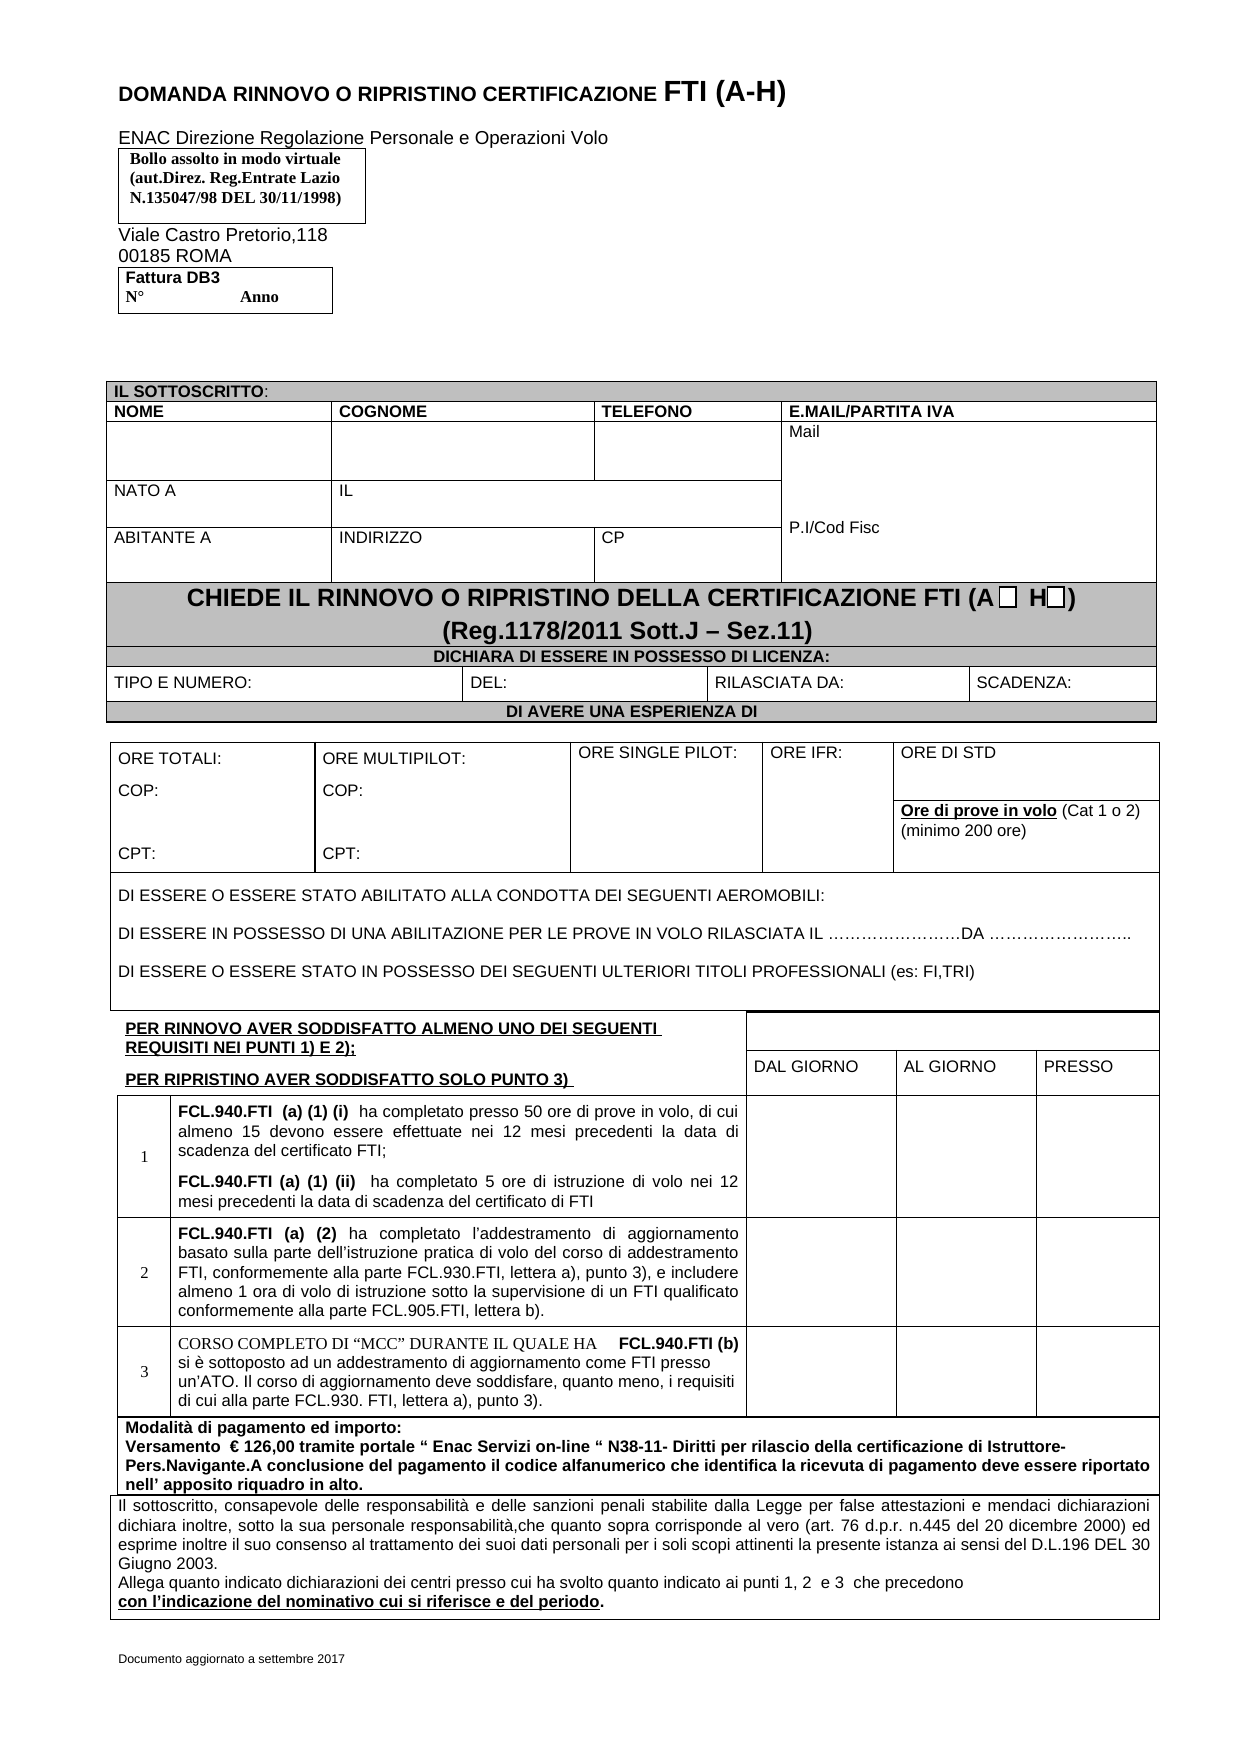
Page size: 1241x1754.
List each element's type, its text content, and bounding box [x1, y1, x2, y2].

table_cell Ore di prove in volo (Cat 1 o 2) (minimo 200 ore) [894, 801, 1159, 872]
table_cell AL GIORNO [897, 1051, 1036, 1095]
text 00185 ROMA [118, 245, 1122, 267]
table_cell [1037, 1096, 1159, 1217]
table_cell CORSO COMPLETO DI “MCC” DURANTE IL QUALE HA FCL.940.FTI (b) si è sottoposto ad un addestramento di aggiornamento come FTI presso un’ATO. Il corso di aggiornamento deve soddisfare, quanto meno, i requisiti di cui alla parte FCL.930. FTI, lettera a), punto 3). [171, 1327, 746, 1416]
table_header [747, 1013, 1159, 1050]
table_cell 3 [118, 1327, 170, 1416]
table_cell E.MAIL/PARTITA IVA [782, 402, 1156, 421]
table_cell 2 [118, 1218, 170, 1326]
table_cell [1160, 1495, 1240, 1619]
table_cell DAL GIORNO [747, 1051, 896, 1095]
table_cell PRESSO [1037, 1051, 1159, 1095]
table_cell NATO A [107, 481, 331, 527]
table_cell [747, 1096, 896, 1217]
table_cell DI AVERE UNA ESPERIENZA DI [107, 702, 1156, 721]
table_cell RILASCIATA DA: [708, 667, 969, 701]
table_cell [747, 1327, 896, 1416]
table_cell [111, 1011, 118, 1495]
table_cell ABITANTE A [107, 528, 331, 582]
table_cell TIPO E NUMERO: [107, 667, 462, 701]
table_cell Modalità di pagamento ed importo: Versamento € 126,00 tramite portale “ Enac Servizi on-line “ N38-11- Diritti per rilascio della certificazione di Istruttore- Pers.Navigante.A conclusione del pagamento il codice alfanumerico che identifica la ricevuta di pagamento deve essere riportato nell’ apposito riquadro in alto. [118, 1418, 1159, 1494]
table_cell [332, 422, 594, 479]
table_cell FCL.940.FTI (a) (2) ha completato l’addestramento di aggiornamento basato sulla parte dell’istruzione pratica di volo del corso di addestramento FTI, conformemente alla parte FCL.930.FTI, lettera a), punto 3), e includere almeno 1 ora di volo di istruzione sotto la supervisione di un FTI qualificato conformemente alla parte FCL.905.FTI, lettera b). [171, 1218, 746, 1326]
table_header [1160, 742, 1240, 1010]
table_cell INDIRIZZO [332, 528, 594, 582]
table_cell TELEFONO [595, 402, 781, 421]
table_cell Il sottoscritto, consapevole delle responsabilità e delle sanzioni penali stabilite dalla Legge per false attestazioni e mendaci dichiarazioni dichiara inoltre, sotto la sua personale responsabilità,che quanto sopra corrisponde al vero (art. 76 d.p.r. n.445 del 20 dicembre 2000) ed esprime inoltre il suo consenso al trattamento dei suoi dati personali per i soli scopi attinenti la presente istanza ai sensi del D.L.196 DEL 30 Giugno 2003. Allega quanto indicato dichiarazioni dei centri presso cui ha svolto quanto indicato ai punti 1, 2 e 3 che precedono con l’indicazione del nominativo cui si riferisce e del periodo. [111, 1496, 1159, 1619]
table_cell [107, 422, 331, 479]
table_cell [1037, 1327, 1159, 1416]
table_header ORE MULTIPILOT: COP: CPT: [316, 743, 570, 872]
table_cell 1 [118, 1096, 170, 1217]
table_header IL SOTTOSCRITTO: [107, 382, 1156, 401]
table_cell [595, 422, 781, 479]
table_cell COGNOME [332, 402, 594, 421]
table_cell [897, 1096, 1036, 1217]
table_header ORE IFR: [763, 743, 893, 872]
table_header PER RINNOVO AVER SODDISFATTO ALMENO UNO DEI SEGUENTI REQUISITI NEI PUNTI 1) E 2); PER RIPRISTINO AVER SODDISFATTO SOLO PUNTO 3) [118, 1011, 746, 1095]
table_cell CHIEDE IL RINNOVO O RIPRISTINO DELLA CERTIFICAZIONE FTI (A H ) (Reg.1178/2011 Sott.J – Sez.11) [107, 583, 1156, 646]
table_cell Mail P.I/Cod Fisc [782, 422, 1156, 582]
table_cell [1160, 1010, 1240, 1495]
table_cell NOME [107, 402, 331, 421]
table_cell IL [332, 481, 781, 527]
table_cell SCADENZA: [970, 667, 1156, 701]
table_header Fattura DB3 N° Anno [119, 268, 332, 312]
table_header Bollo assolto in modo virtuale (aut.Direz. Reg.Entrate Lazio N.135047/98 DEL 30/11/1998) [119, 149, 365, 222]
table_cell [747, 1218, 896, 1326]
table_cell DEL: [463, 667, 707, 701]
text Viale Castro Pretorio,118 [118, 223, 1122, 245]
table_header ORE TOTALI: COP: CPT: [111, 743, 314, 872]
text ENAC Direzione Regolazione Personale e Operazioni Volo [118, 127, 1122, 148]
table_header ORE SINGLE PILOT: [571, 743, 762, 872]
table_cell [897, 1327, 1036, 1416]
table_cell DICHIARA DI ESSERE IN POSSESSO DI LICENZA: [107, 647, 1156, 666]
table_cell [897, 1218, 1036, 1326]
table_cell [1037, 1218, 1159, 1326]
table_cell CP [595, 528, 781, 582]
table_header ORE DI STD [894, 743, 1159, 800]
table_cell DI ESSERE O ESSERE STATO ABILITATO ALLA CONDOTTA DEI SEGUENTI AEROMOBILI: DI ESSERE IN POSSESSO DI UNA ABILITAZIONE PER LE PROVE IN VOLO RILASCIATA IL ……………………DA …………………….. DI ESSERE O ESSERE STATO IN POSSESSO DEI SEGUENTI ULTERIORI TITOLI PROFESSIONALI (es: FI,TRI) [111, 873, 1159, 1010]
table_cell FCL.940.FTI (a) (1) (i) ha completato presso 50 ore di prove in volo, di cui almeno 15 devono essere effettuate nei 12 mesi precedenti la data di scadenza del certificato FTI; FCL.940.FTI (a) (1) (ii) ha completato 5 ore di istruzione di volo nei 12 mesi precedenti la data di scadenza del certificato di FTI [171, 1096, 746, 1217]
